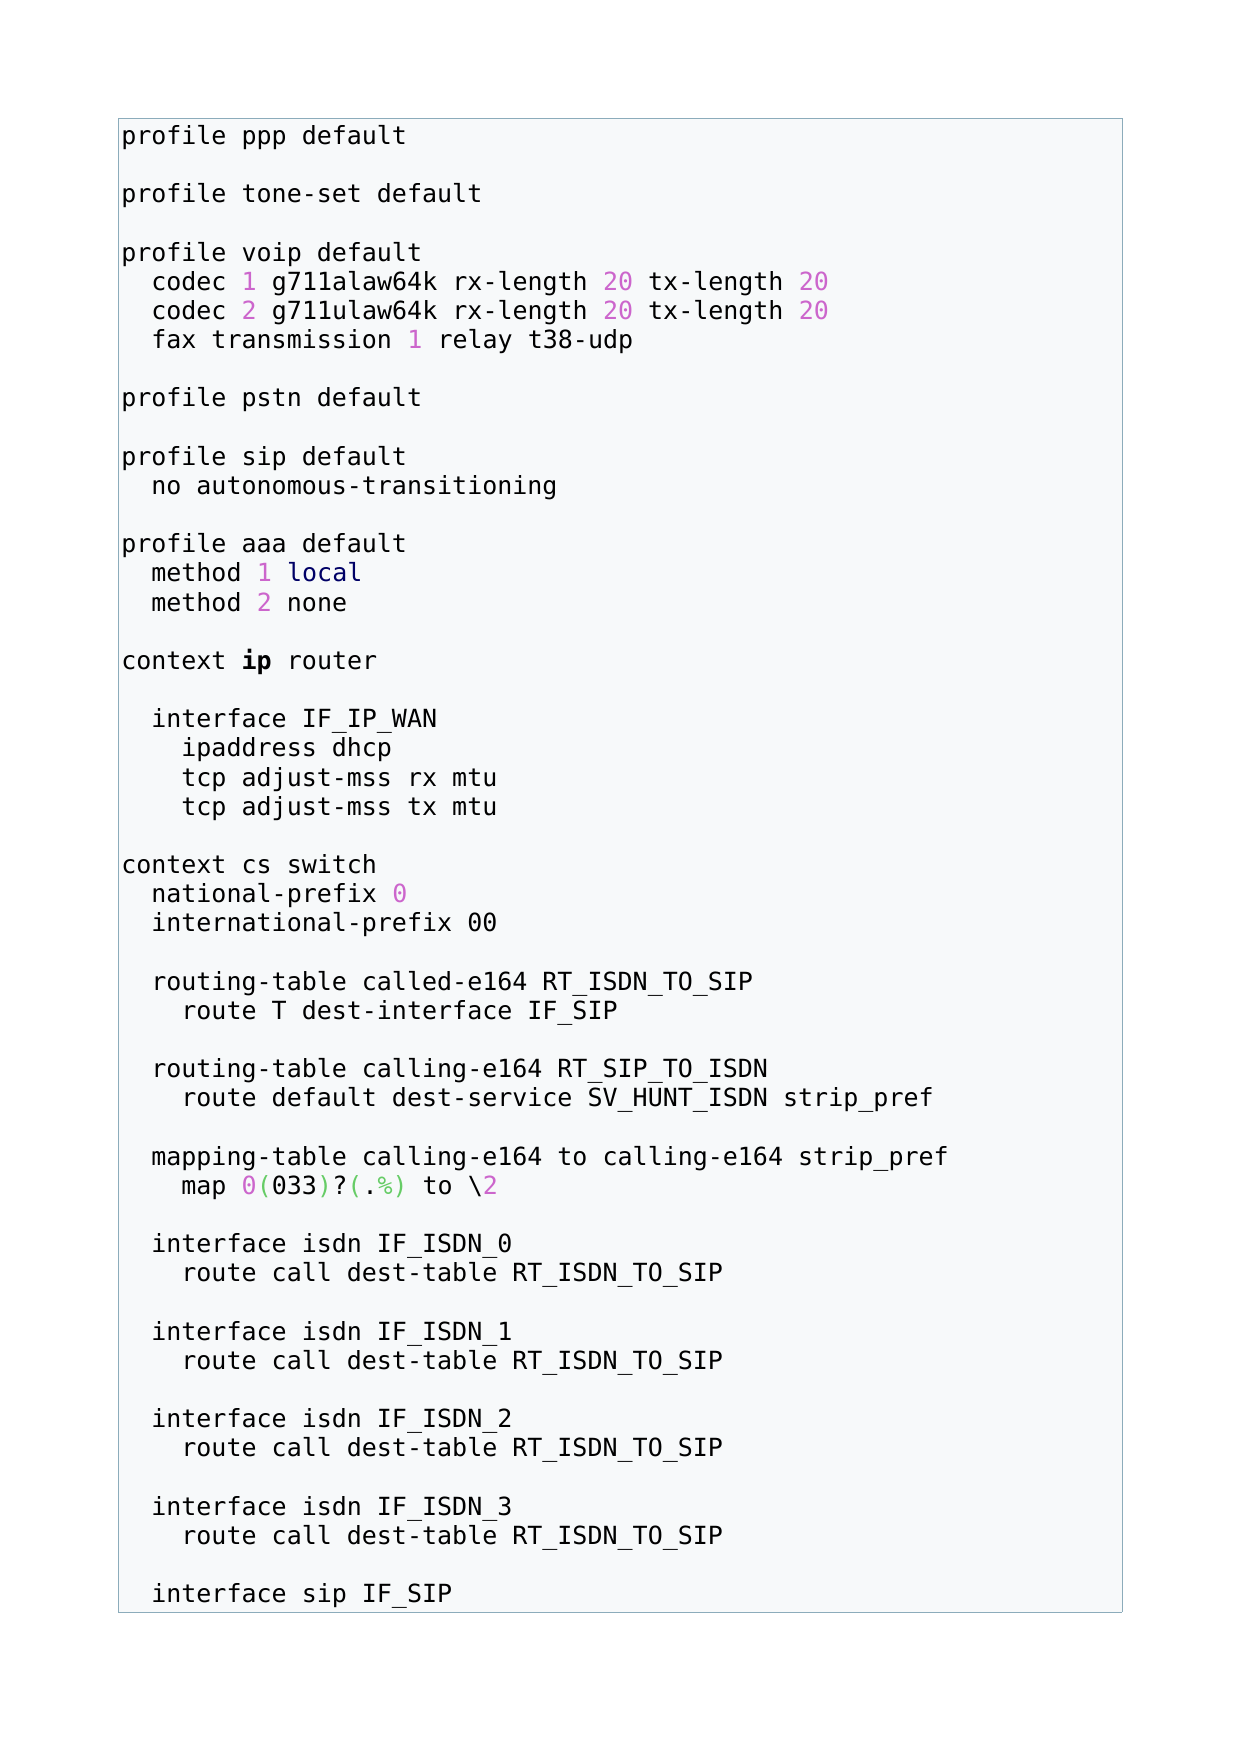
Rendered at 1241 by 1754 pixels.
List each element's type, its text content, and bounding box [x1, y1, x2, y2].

table_header profile ppp default profile tone-set default profile voip default codec 1 g711alaw64k rx-length 20 tx-length 20 codec 2 g711ulaw64k rx-length 20 tx-length 20 fax transmission 1 relay t38-udp profile pstn default profile sip default no autonomous-transitioning profile aaa default method 1 local method 2 none context ip router interface IF_IP_WAN ipaddress dhcp tcp adjust-mss rx mtu tcp adjust-mss tx mtu context cs switch national-prefix 0 international-prefix 00 routing-table called-e164 RT_ISDN_TO_SIP route T dest-interface IF_SIP routing-table calling-e164 RT_SIP_TO_ISDN route default dest-service SV_HUNT_ISDN strip_pref mapping-table calling-e164 to calling-e164 strip_pref map 0(033)?(.%) to \2 interface isdn IF_ISDN_0 route call dest-table RT_ISDN_TO_SIP interface isdn IF_ISDN_1 route call dest-table RT_ISDN_TO_SIP interface isdn IF_ISDN_2 route call dest-table RT_ISDN_TO_SIP interface isdn IF_ISDN_3 route call dest-table RT_ISDN_TO_SIP interface sip IF_SIP [119, 119, 1122, 1612]
